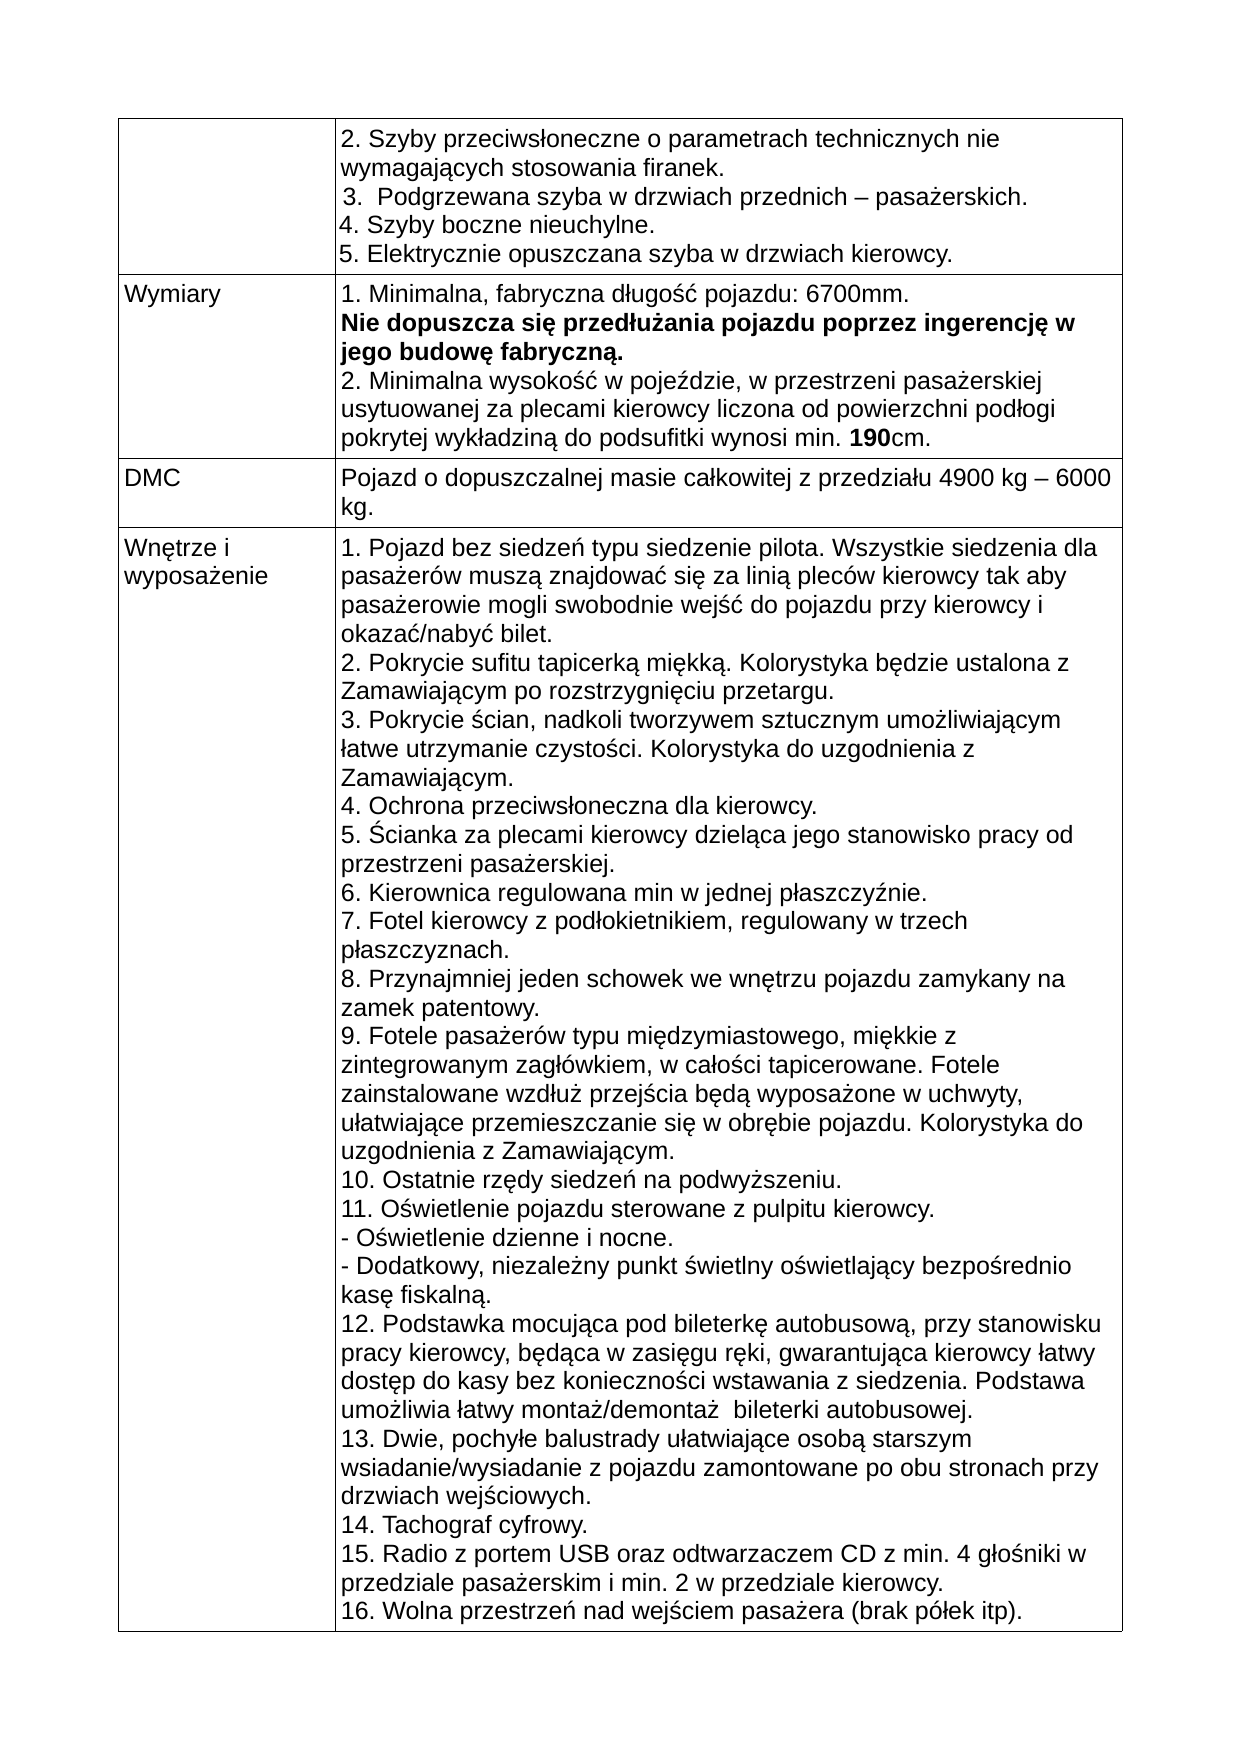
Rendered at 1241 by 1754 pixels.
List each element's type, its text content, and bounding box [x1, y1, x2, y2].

table_header 1. Pojazd bez siedzeń typu siedzenie pilota. Wszystkie siedzenia dla pasażerów muszą znajdować się za linią pleców kierowcy tak aby pasażerowie mogli swobodnie wejść do pojazdu przy kierowcy i okazać/nabyć bilet. 2. Pokrycie sufitu tapicerką miękką. Kolorystyka będzie ustalona z Zamawiającym po rozstrzygnięciu przetargu. 3. Pokrycie ścian, nadkoli tworzywem sztucznym umożliwiającym łatwe utrzymanie czystości. Kolorystyka do uzgodnienia z Zamawiającym. 4. Ochrona przeciwsłoneczna dla kierowcy. 5. Ścianka za plecami kierowcy dzieląca jego stanowisko pracy od przestrzeni pasażerskiej. 6. Kierownica regulowana min w jednej płaszczyźnie. 7. Fotel kierowcy z podłokietnikiem, regulowany w trzech płaszczyznach. 8. Przynajmniej jeden schowek we wnętrzu pojazdu zamykany na zamek patentowy. 9. Fotele pasażerów typu międzymiastowego, miękkie z zintegrowanym zagłówkiem, w całości tapicerowane. Fotele zainstalowane wzdłuż przejścia będą wyposażone w uchwyty, ułatwiające przemieszczanie się w obrębie pojazdu. Kolorystyka do uzgodnienia z Zamawiającym. 10. Ostatnie rzędy siedzeń na podwyższeniu. 11. Oświetlenie pojazdu sterowane z pulpitu kierowcy. - Oświetlenie dzienne i nocne. - Dodatkowy, niezależny punkt świetlny oświetlający bezpośrednio kasę fiskalną. 12. Podstawka mocująca pod bileterkę autobusową, przy stanowisku pracy kierowcy, będąca w zasięgu ręki, gwarantująca kierowcy łatwy dostęp do kasy bez konieczności wstawania z siedzenia. Podstawa umożliwia łatwy montaż/demontaż bileterki autobusowej. 13. Dwie, pochyłe balustrady ułatwiające osobą starszym wsiadanie/wysiadanie z pojazdu zamontowane po obu stronach przy drzwiach wejściowych. 14. Tachograf cyfrowy. 15. Radio z portem USB oraz odtwarzaczem CD z min. 4 głośniki w przedziale pasażerskim i min. 2 w przedziale kierowcy. 16. Wolna przestrzeń nad wejściem pasażera (brak półek itp). [336, 528, 1122, 1631]
table_header Wnętrze i wyposażenie [119, 528, 335, 1631]
table_cell [119, 119, 335, 273]
table_header Wymiary [119, 275, 335, 458]
table_cell Pojazd o dopuszczalnej masie całkowitej z przedziału 4900 kg – 6000 kg. [336, 459, 1122, 527]
table_cell DMC [119, 459, 335, 527]
table_header 1. Minimalna, fabryczna długość pojazdu: 6700mm. Nie dopuszcza się przedłużania pojazdu poprzez ingerencję w jego budowę fabryczną. 2. Minimalna wysokość w pojeździe, w przestrzeni pasażerskiej usytuowanej za plecami kierowcy liczona od powierzchni podłogi pokrytej wykładziną do podsufitki wynosi min. 190cm. [336, 275, 1122, 458]
table_cell 2. Szyby przeciwsłoneczne o parametrach technicznych nie wymagających stosowania firanek. 3. Podgrzewana szyba w drzwiach przednich – pasażerskich. 4. Szyby boczne nieuchylne. 5. Elektrycznie opuszczana szyba w drzwiach kierowcy. [336, 119, 1122, 273]
